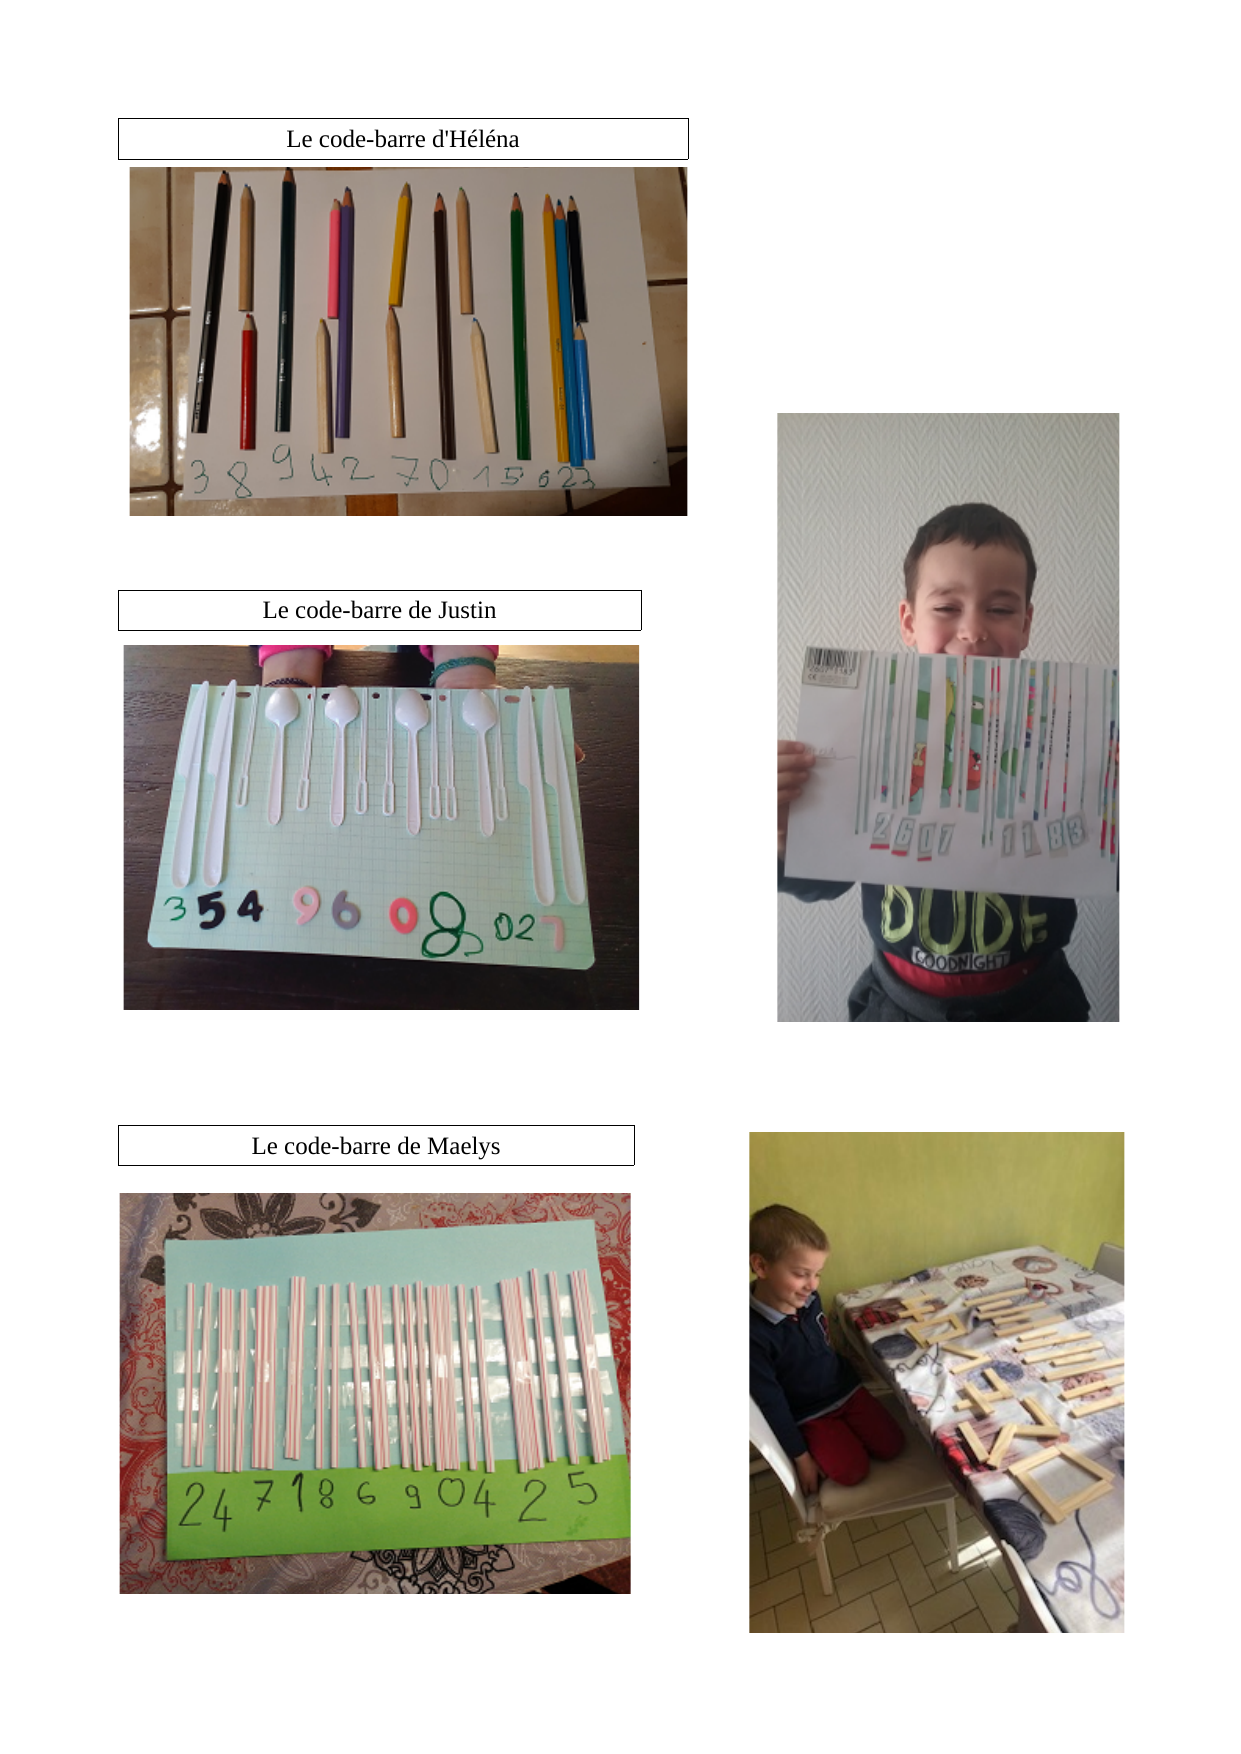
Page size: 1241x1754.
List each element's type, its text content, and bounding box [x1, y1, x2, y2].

table_header Le code-barre de Maelys [119, 1126, 634, 1165]
table_header Le code-barre d'Héléna [119, 119, 688, 158]
table_header Le code-barre de Justin [119, 591, 641, 630]
